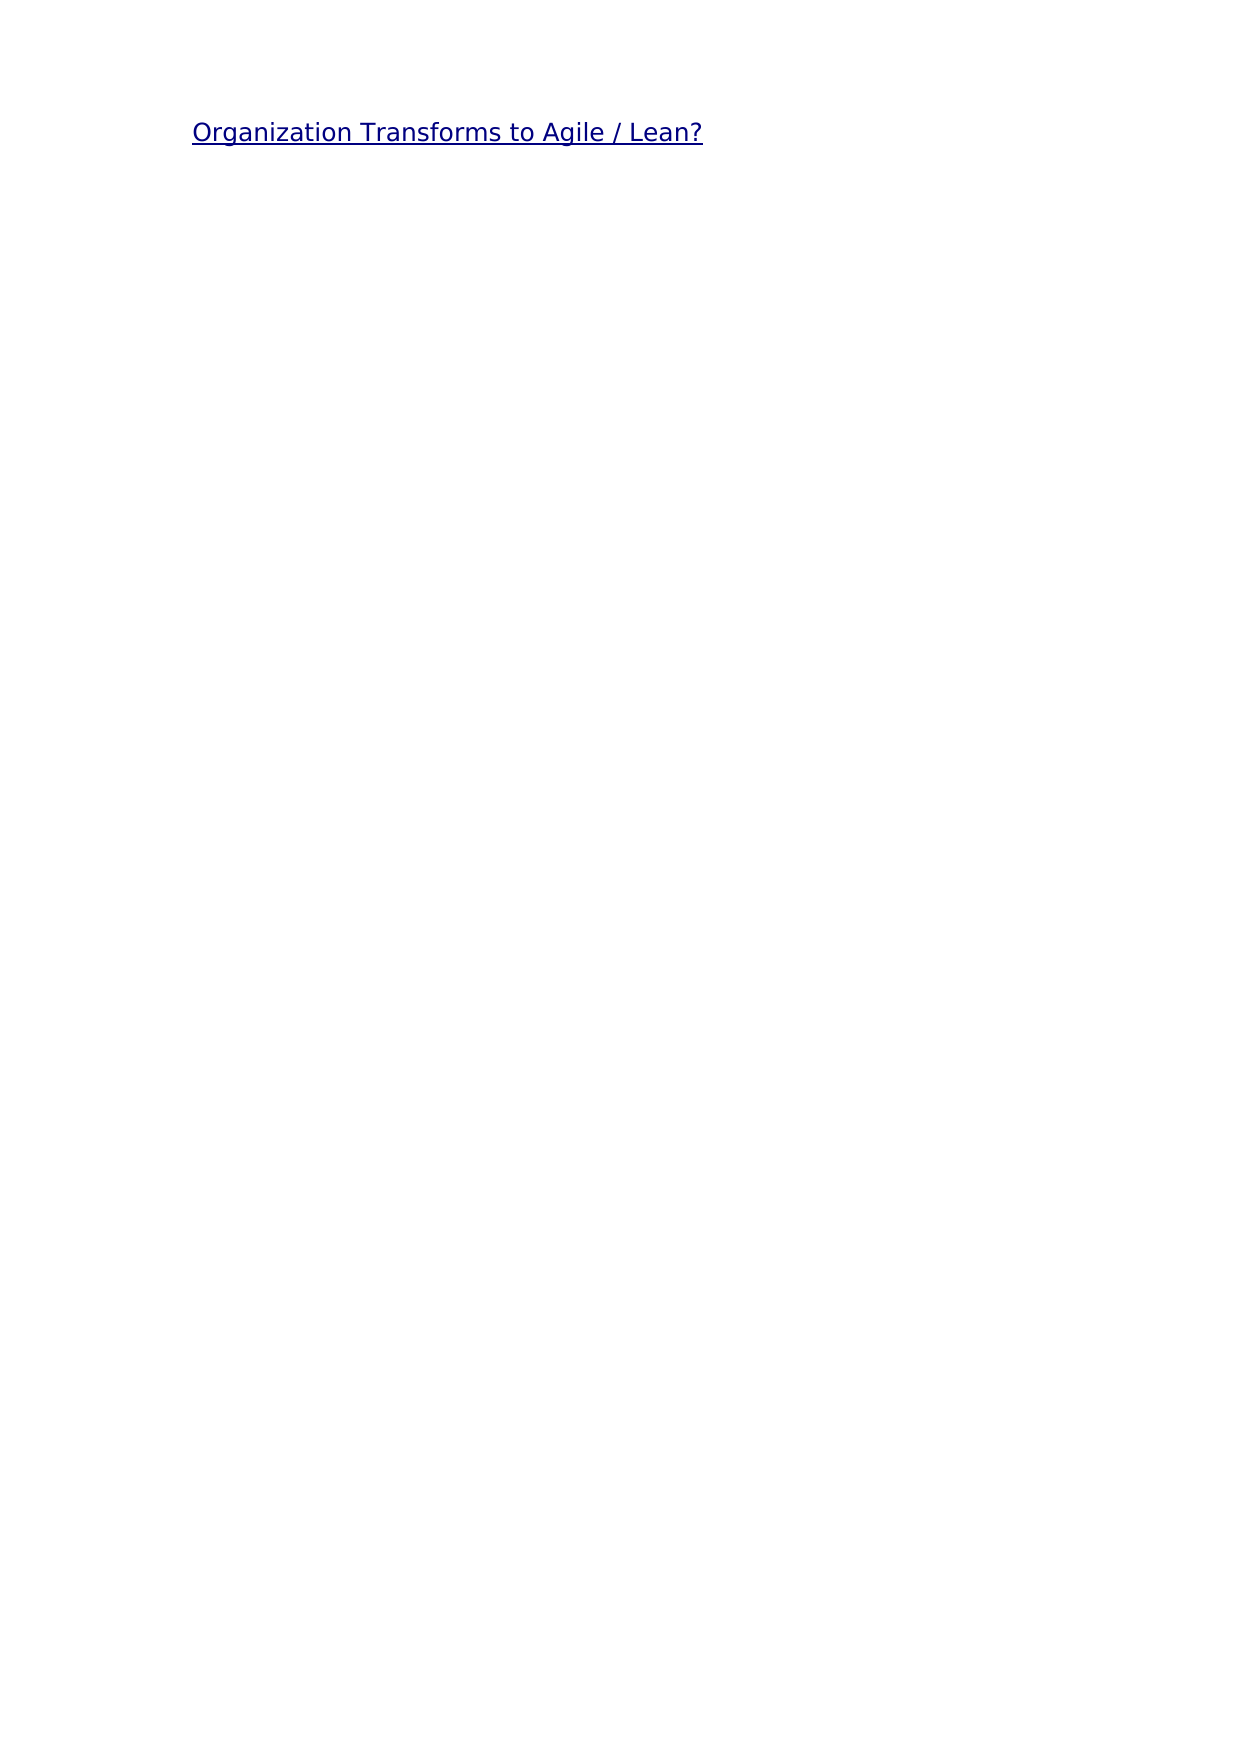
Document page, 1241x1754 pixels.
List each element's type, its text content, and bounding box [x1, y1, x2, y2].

list Organization Transforms to Agile / Lean? [177, 118, 1122, 147]
